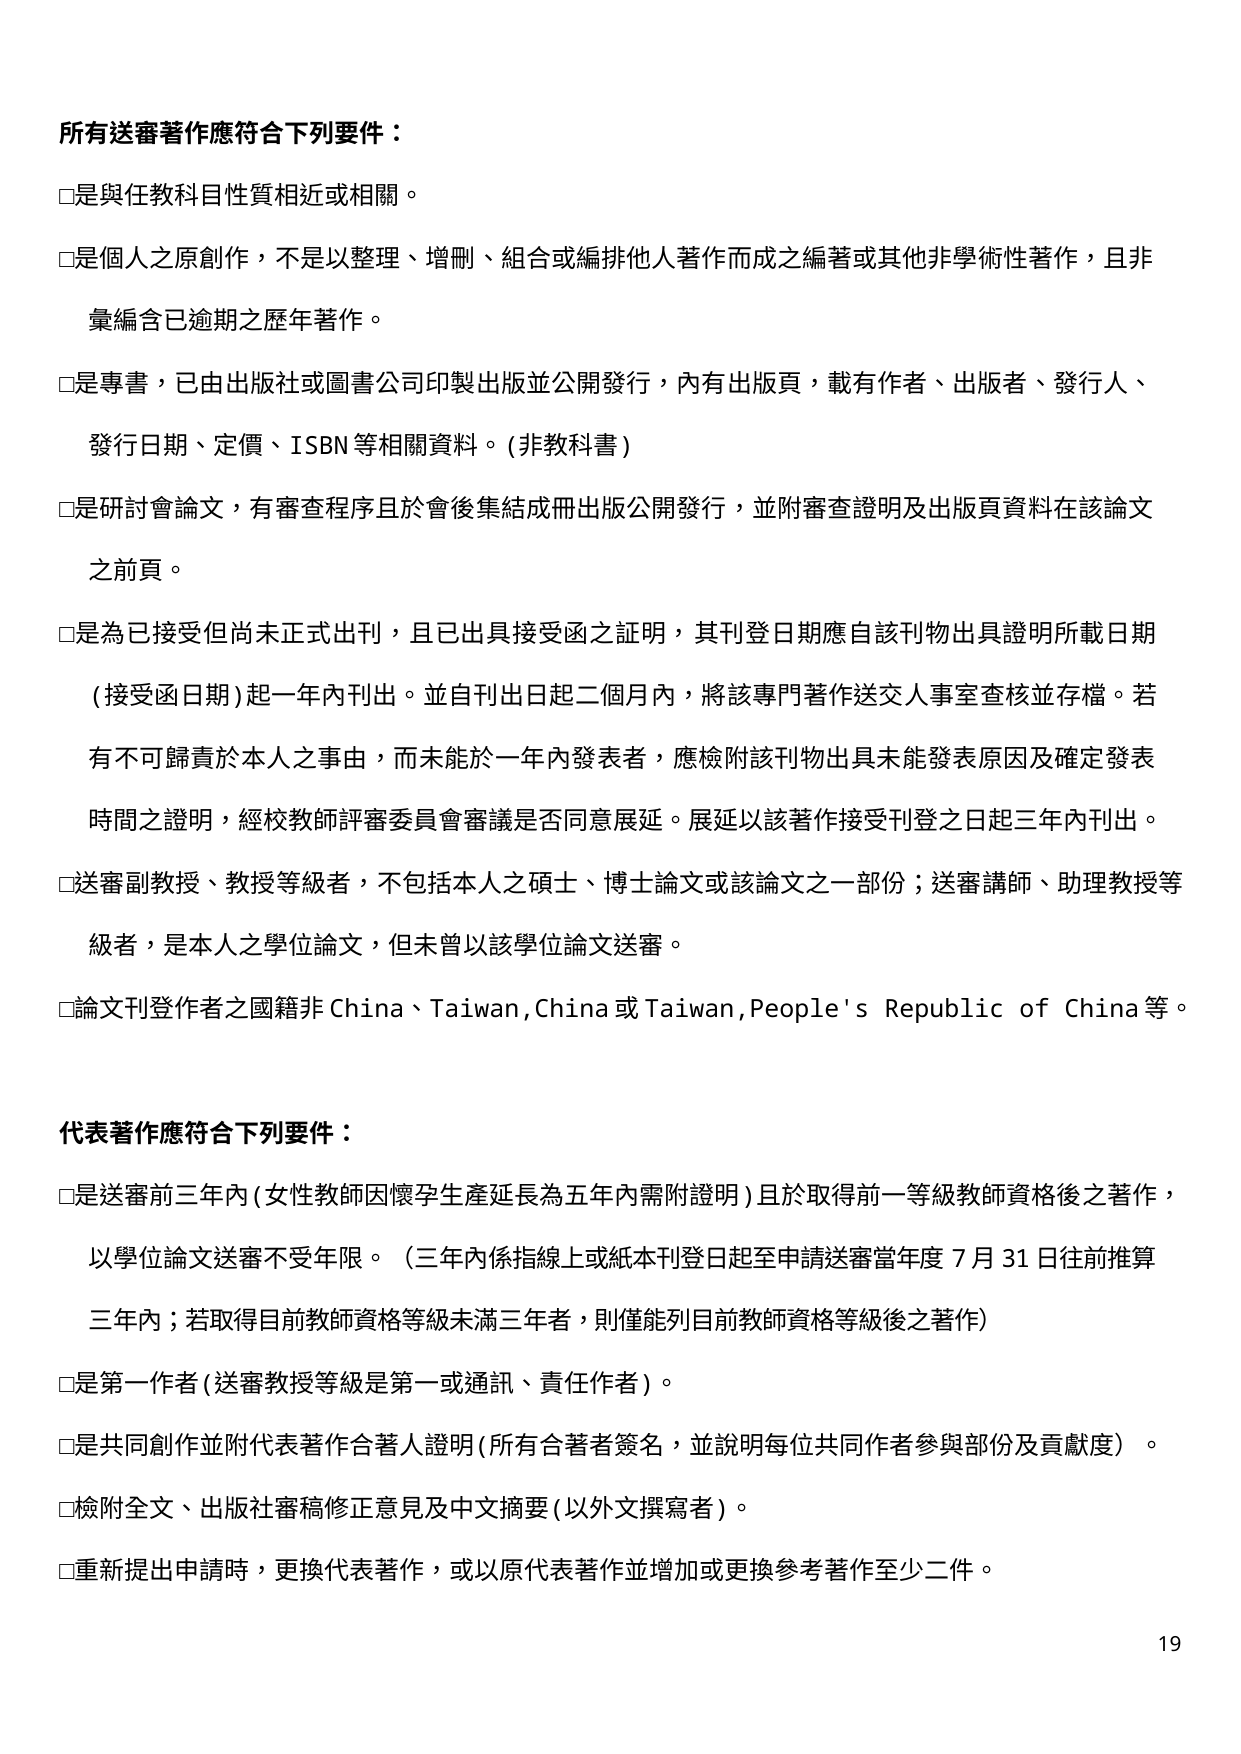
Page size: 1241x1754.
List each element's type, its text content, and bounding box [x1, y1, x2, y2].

text □是專書，已由出版社或圖書公司印製出版並公開發行，內有出版頁，載有作者、出版者、發行人、發行日期、定價、ISBN等相關資料。(非教科書) [59, 339, 1157, 464]
text □是共同創作並附代表著作合著人證明(所有合著者簽名，並說明每位共同作者參與部份及貢獻度）。 [59, 1402, 1157, 1464]
text □是與任教科目性質相近或相關。 [59, 152, 1157, 214]
text □送審副教授、教授等級者，不包括本人之碩士、博士論文或該論文之一部份；送審講師、助理教授等級者，是本人之學位論文，但未曾以該學位論文送審。 [59, 839, 1184, 964]
text □是送審前三年內(女性教師因懷孕生產延長為五年內需附證明)且於取得前一等級教師資格後之著作，以學位論文送審不受年限。（三年內係指線上或紙本刊登日起至申請送審當年度7月31日往前推算三年內；若取得目前教師資格等級未滿三年者，則僅能列目前教師資格等級後之著作） [59, 1152, 1157, 1339]
text □是個人之原創作，不是以整理、增刪、組合或編排他人著作而成之編著或其他非學術性著作，且非彙編含已逾期之歷年著作。 [59, 214, 1157, 339]
text □重新提出申請時，更換代表著作，或以原代表著作並增加或更換參考著作至少二件。 [59, 1527, 1184, 1589]
text □是為已接受但尚未正式出刊，且已出具接受函之証明，其刊登日期應自該刊物出具證明所載日期(接受函日期)起一年內刊出。並自刊出日起二個月內，將該專門著作送交人事室查核並存檔。若有不可歸責於本人之事由，而未能於一年內發表者，應檢附該刊物出具未能發表原因及確定發表時間之證明，經校教師評審委員會審議是否同意展延。展延以該著作接受刊登之日起三年內刊出。 [59, 589, 1157, 839]
text 所有送審著作應符合下列要件： [59, 89, 1181, 152]
text □論文刊登作者之國籍非China、Taiwan,China或Taiwan,People's Republic of China等。 [59, 964, 1181, 1027]
text □是研討會論文，有審查程序且於會後集結成冊出版公開發行，並附審查證明及出版頁資料在該論文之前頁。 [59, 464, 1157, 589]
text □檢附全文、出版社審稿修正意見及中文摘要(以外文撰寫者)。 [59, 1464, 1157, 1527]
text 代表著作應符合下列要件： [59, 1089, 1157, 1152]
text □是第一作者(送審教授等級是第一或通訊、責任作者)。 [59, 1339, 1157, 1402]
